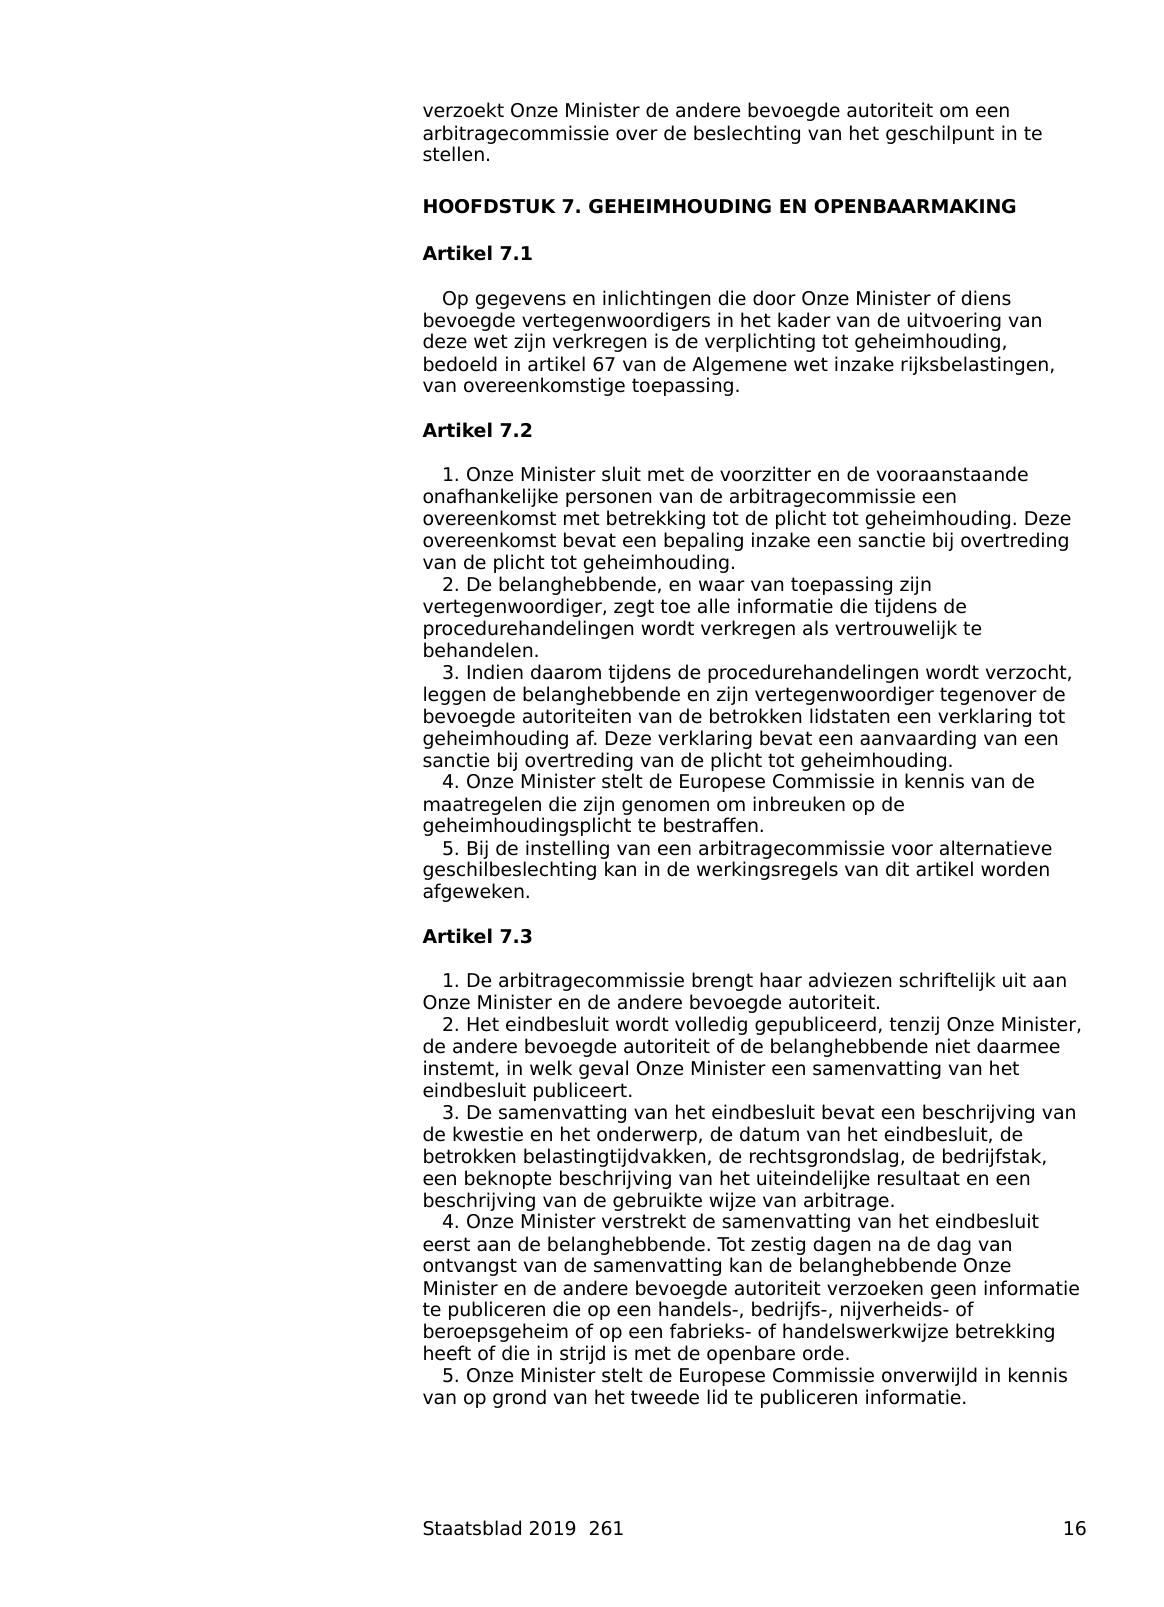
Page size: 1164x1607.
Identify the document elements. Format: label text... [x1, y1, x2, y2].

text 2. De belanghebbende, en waar van toepassing zijn vertegenwoordiger, zegt toe alle informatie die tijdens de procedurehandelingen wordt verkregen als vertrouwelijk te behandelen. [422, 574, 1087, 662]
subtitle HOOFDSTUK 7. GEHEIMHOUDING EN OPENBAARMAKING [422, 196, 1087, 218]
text 1. Onze Minister sluit met de voorzitter en de vooraanstaande onafhankelijke personen van de arbitragecommissie een overeenkomst met betrekking tot de plicht tot geheimhouding. Deze overeenkomst bevat een bepaling inzake een sanctie bij overtreding van de plicht tot geheimhouding. [422, 464, 1087, 574]
text 3. De samenvatting van het eindbesluit bevat een beschrijving van de kwestie en het onderwerp, de datum van het eindbesluit, de betrokken belastingtijdvakken, de rechtsgrondslag, de bedrijfstak, een beknopte beschrijving van het uiteindelijke resultaat en een beschrijving van de gebruikte wijze van arbitrage. [422, 1102, 1087, 1211]
subtitle Artikel 7.2 [422, 419, 1087, 442]
text 4. Onze Minister stelt de Europese Commissie in kennis van de maatregelen die zijn genomen om inbreuken op de geheimhoudingsplicht te bestraffen. [422, 771, 1087, 837]
subtitle Artikel 7.3 [422, 926, 1087, 947]
text 3. Indien daarom tijdens de procedurehandelingen wordt verzocht, leggen de belanghebbende en zijn vertegenwoordiger tegenover de bevoegde autoriteiten van de betrokken lidstaten een verklaring tot geheimhouding af. Deze verklaring bevat een aanvaarding van een sanctie bij overtreding van de plicht tot geheimhouding. [422, 662, 1087, 771]
text 2. Het eindbesluit wordt volledig gepubliceerd, tenzij Onze Minister, de andere bevoegde autoriteit of de belanghebbende niet daarmee instemt, in welk geval Onze Minister een samenvatting van het eindbesluit publiceert. [422, 1014, 1087, 1102]
subtitle Artikel 7.1 [422, 243, 1087, 265]
text 5. Onze Minister stelt de Europese Commissie onverwijld in kennis van op grond van het tweede lid te publiceren informatie. [422, 1365, 1087, 1409]
text 5. Bij de instelling van een arbitragecommissie voor alternatieve geschilbeslechting kan in de werkingsregels van dit artikel worden afgeweken. [422, 837, 1087, 903]
text 1. De arbitragecommissie brengt haar adviezen schriftelijk uit aan Onze Minister en de andere bevoegde autoriteit. [422, 970, 1087, 1014]
text 4. Onze Minister verstrekt de samenvatting van het eindbesluit eerst aan de belanghebbende. Tot zestig dagen na de dag van ontvangst van de samenvatting kan de belanghebbende Onze Minister en de andere bevoegde autoriteit verzoeken geen informatie te publiceren die op een handels-, bedrijfs-, nijverheids- of beroepsgeheim of op een fabrieks- of handelswerkwijze betrekking heeft of die in strijd is met de openbare orde. [422, 1211, 1087, 1365]
text verzoekt Onze Minister de andere bevoegde autoriteit om een arbitragecommissie over de beslechting van het geschilpunt in te stellen. [422, 100, 1087, 166]
text Op gegevens en inlichtingen die door Onze Minister of diens bevoegde vertegenwoordigers in het kader van de uitvoering van deze wet zijn verkregen is de verplichting tot geheimhouding, bedoeld in artikel 67 van de Algemene wet inzake rijksbelastingen, van overeenkomstige toepassing. [422, 287, 1087, 397]
